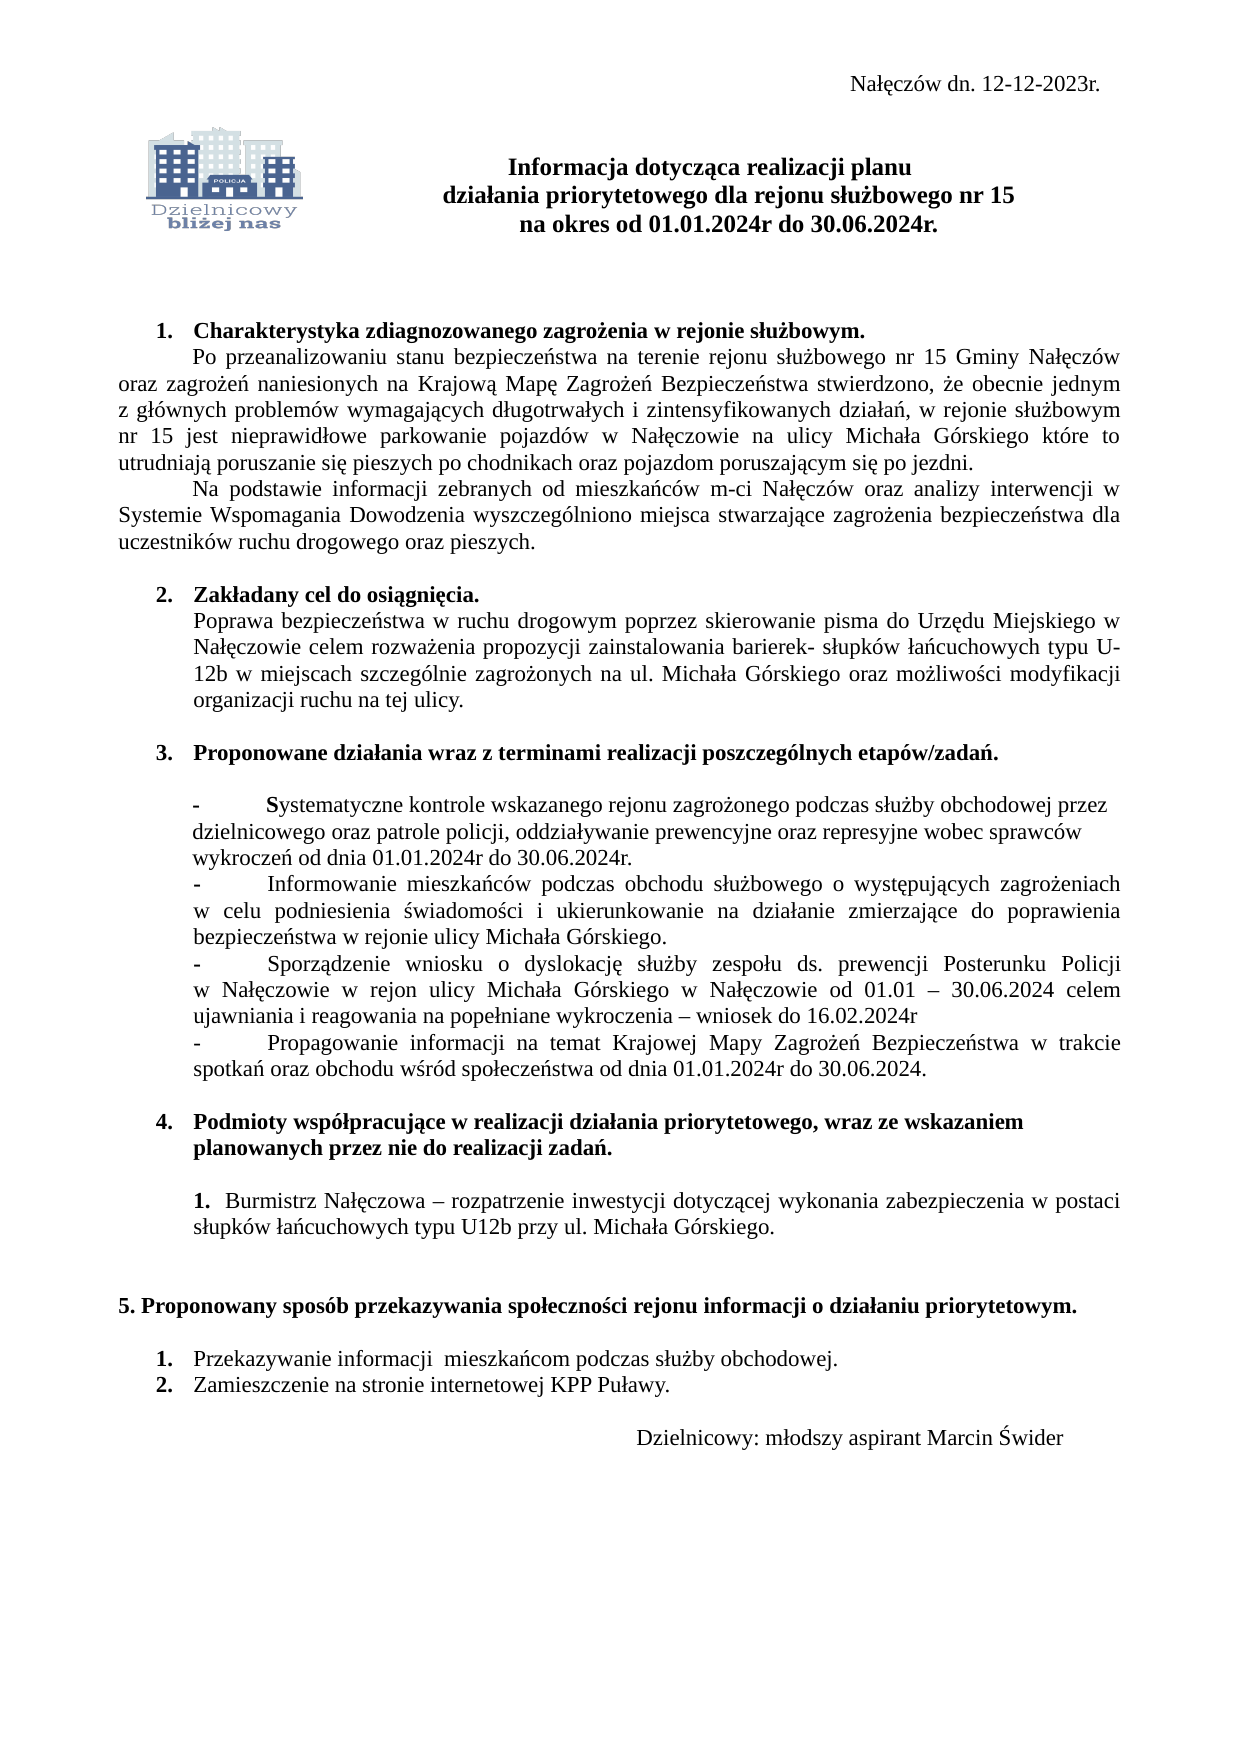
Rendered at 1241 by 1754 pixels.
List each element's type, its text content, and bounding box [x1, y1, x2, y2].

text Na podstawie informacji zebranych od mieszkańców m-ci Nałęczów oraz analizy interwencji w Systemie Wspomagania Dowodzenia wyszczególniono miejsca stwarzające zagrożenia bezpieczeństwa dla uczestników ruchu drogowego oraz pieszych. [118, 475, 1122, 554]
list Podmioty współpracujące w realizacji działania priorytetowego, wraz ze wskazaniem planowanych przez nie do realizacji zadań. [156, 1108, 1122, 1160]
text 5. Proponowany sposób przekazywania społeczności rejonu informacji o działaniu priorytetowym. [118, 1292, 1122, 1318]
text Informacja dotycząca realizacji planu [335, 152, 1122, 181]
list Zamieszczenie na stronie internetowej KPP Puławy. [156, 1371, 1122, 1398]
list Poprawa bezpieczeństwa w ruchu drogowym poprzez skierowanie pisma do Urzędu Miejskiego w Nałęczowie celem rozważenia propozycji zainstalowania barierek- słupków łańcuchowych typu U-12b w miejscach szczególnie zagrożonych na ul. Michała Górskiego oraz możliwości modyfikacji organizacji ruchu na tej ulicy. [156, 607, 1122, 712]
list Dzielnicowy: młodszy aspirant Marcin Świder [156, 1424, 1122, 1450]
text Nałęczów dn. 12-12-2023r. [118, 70, 1122, 97]
list Charakterystyka zdiagnozowanego zagrożenia w rejonie służbowym. [156, 317, 1122, 343]
list - Sporządzenie wniosku o dyslokację służby zespołu ds. prewencji Posterunku Policji w Nałęczowie w rejon ulicy Michała Górskiego w Nałęczowie od 01.01 – 30.06.2024 celem ujawniania i reagowania na popełniane wykroczenia – wniosek do 16.02.2024r [156, 949, 1122, 1029]
list - Propagowanie informacji na temat Krajowej Mapy Zagrożeń Bezpieczeństwa w trakcie spotkań oraz obchodu wśród społeczeństwa od dnia 01.01.2024r do 30.06.2024. [156, 1029, 1122, 1081]
text - Systematyczne kontrole wskazanego rejonu zagrożonego podczas służby obchodowej przez dzielnicowego oraz patrole policji, oddziaływanie prewencyjne oraz represyjne wobec sprawców wykroczeń od dnia 01.01.2024r do 30.06.2024r. [118, 791, 1122, 871]
picture [115, 116, 334, 242]
text Po przeanalizowaniu stanu bezpieczeństwa na terenie rejonu służbowego nr 15 Gminy Nałęczów oraz zagrożeń naniesionych na Krajową Mapę Zagrożeń Bezpieczeństwa stwierdzono, że obecnie jednym z głównych problemów wymagających długotrwałych i zintensyfikowanych działań, w rejonie służbowym nr 15 jest nieprawidłowe parkowanie pojazdów w Nałęczowie na ulicy Michała Górskiego które to utrudniają poruszanie się pieszych po chodnikach oraz pojazdom poruszającym się po jezdni. [118, 343, 1122, 475]
text działania priorytetowego dla rejonu służbowego nr 15 [335, 181, 1122, 209]
list 1. Burmistrz Nałęczowa – rozpatrzenie inwestycji dotyczącej wykonania zabezpieczenia w postaci słupków łańcuchowych typu U12b przy ul. Michała Górskiego. [156, 1187, 1122, 1239]
text na okres od 01.01.2024r do 30.06.2024r. [335, 209, 1122, 238]
list - Informowanie mieszkańców podczas obchodu służbowego o występujących zagrożeniach w celu podniesienia świadomości i ukierunkowanie na działanie zmierzające do poprawienia bezpieczeństwa w rejonie ulicy Michała Górskiego. [156, 871, 1122, 949]
list Przekazywanie informacji mieszkańcom podczas służby obchodowej. [156, 1345, 1122, 1371]
list Proponowane działania wraz z terminami realizacji poszczególnych etapów/zadań. [156, 739, 1122, 765]
list Zakładany cel do osiągnięcia. [156, 581, 1122, 607]
